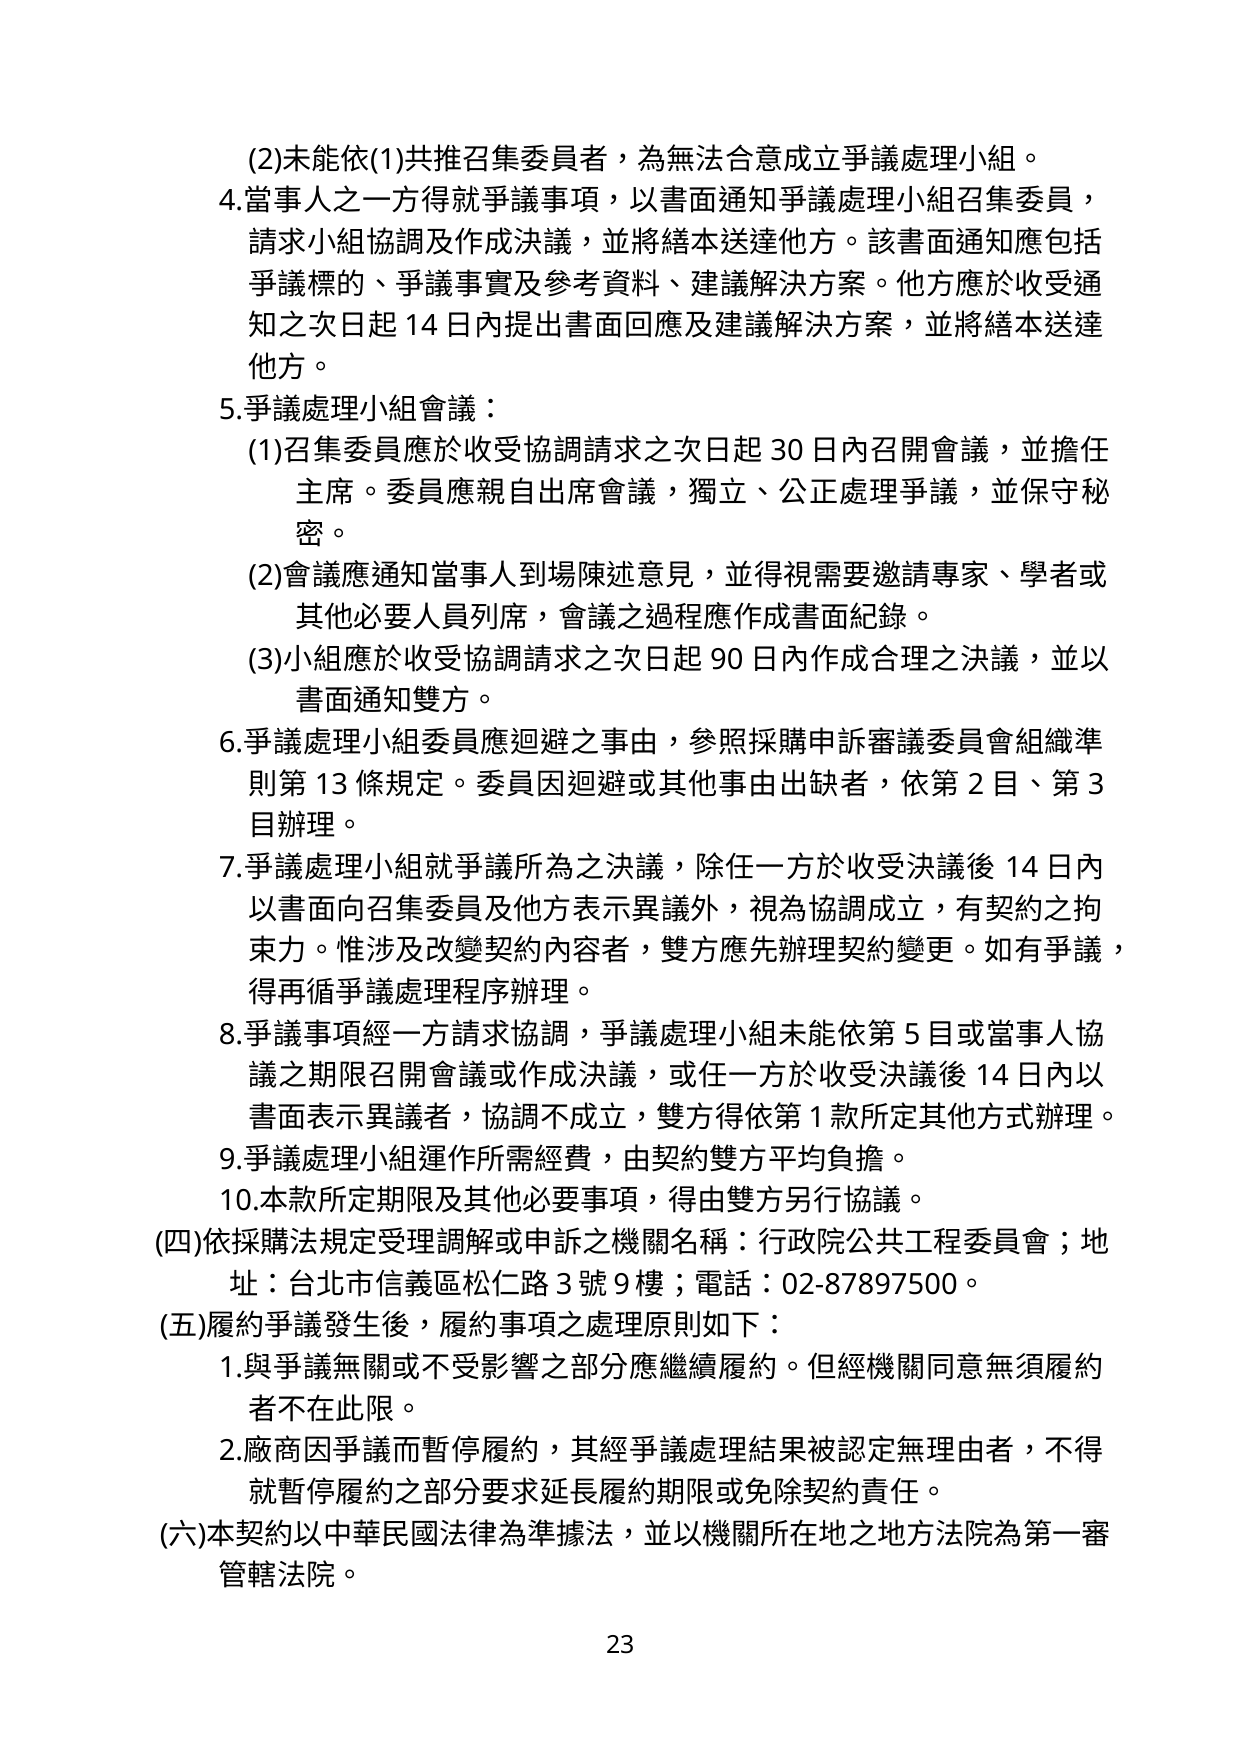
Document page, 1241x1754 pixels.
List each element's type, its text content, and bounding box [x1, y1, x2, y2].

text (2)會議應通知當事人到場陳述意見，並得視需要邀請專家、學者或其他必要人員列席，會議之過程應作成書面紀錄。 [248, 552, 1110, 636]
text 4.當事人之一方得就爭議事項，以書面通知爭議處理小組召集委員，請求小組協調及作成決議，並將繕本送達他方。該書面通知應包括爭議標的、爭議事實及參考資料、建議解決方案。他方應於收受通知之次日起14日內提出書面回應及建議解決方案，並將繕本送達他方。 [218, 177, 1104, 386]
text (六)本契約以中華民國法律為準據法，並以機關所在地之地方法院為第一審管轄法院。 [159, 1511, 1110, 1594]
text 8.爭議事項經一方請求協調，爭議處理小組未能依第5目或當事人協議之期限召開會議或作成決議，或任一方於收受決議後14日內以書面表示異議者，協調不成立，雙方得依第1款所定其他方式辦理。 [218, 1011, 1104, 1136]
text 10.本款所定期限及其他必要事項，得由雙方另行協議。 [218, 1177, 1104, 1219]
text 6.爭議處理小組委員應迴避之事由，參照採購申訴審議委員會組織準則第13條規定。委員因迴避或其他事由出缺者，依第2目、第3目辦理。 [218, 719, 1104, 844]
text 2.廠商因爭議而暫停履約，其經爭議處理結果被認定無理由者，不得就暫停履約之部分要求延長履約期限或免除契約責任。 [218, 1427, 1104, 1511]
text (1)召集委員應於收受協調請求之次日起30日內召開會議，並擔任主席。委員應親自出席會議，獨立、公正處理爭議，並保守秘密。 [248, 427, 1110, 552]
text 7.爭議處理小組就爭議所為之決議，除任一方於收受決議後14日內以書面向召集委員及他方表示異議外，視為協調成立，有契約之拘束力。惟涉及改變契約內容者，雙方應先辦理契約變更。如有爭議，得再循爭議處理程序辦理。 [218, 844, 1104, 1011]
text (2)未能依(1)共推召集委員者，為無法合意成立爭議處理小組。 [248, 136, 1110, 177]
text (四)依採購法規定受理調解或申訴之機關名稱：行政院公共工程委員會；地址：台北市信義區松仁路3號9樓；電話：02-87897500。 [155, 1219, 1110, 1302]
text 5.爭議處理小組會議： [218, 386, 1104, 427]
text (五)履約爭議發生後，履約事項之處理原則如下： [159, 1302, 1110, 1344]
text 9.爭議處理小組運作所需經費，由契約雙方平均負擔。 [218, 1136, 1104, 1177]
text (3)小組應於收受協調請求之次日起90日內作成合理之決議，並以書面通知雙方。 [248, 636, 1110, 719]
text 1.與爭議無關或不受影響之部分應繼續履約。但經機關同意無須履約者不在此限。 [218, 1344, 1104, 1427]
